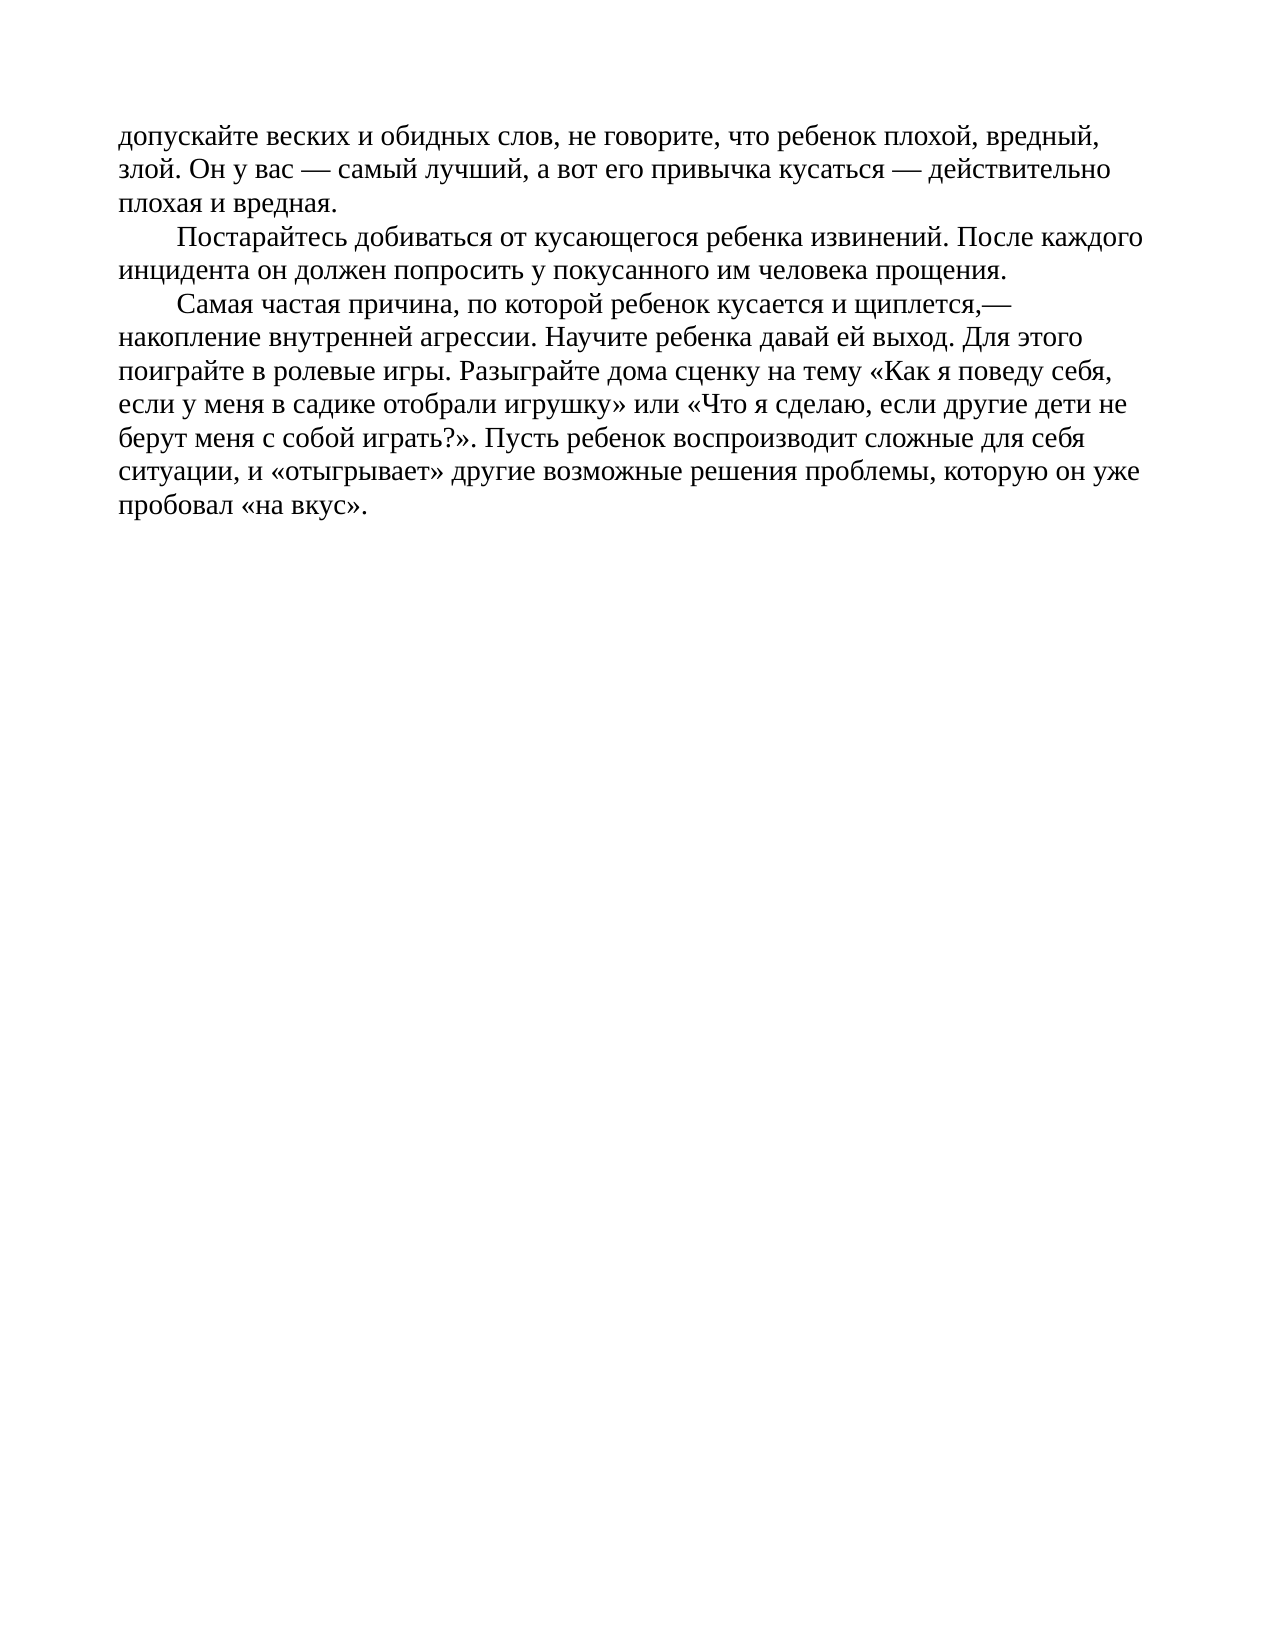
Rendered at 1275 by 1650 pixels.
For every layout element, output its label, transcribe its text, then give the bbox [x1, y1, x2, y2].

text Постарайтесь добиваться от кусающегося ребенка извинений. После каждого инцидента он должен попросить у покусанного им человека прощения. [118, 219, 1157, 286]
text допускайте веских и обидных слов, не говорите, что ребенок плохой, вредный, злой. Он у вас — самый лучший, а вот его привычка кусаться — действительно плохая и вредная. [118, 118, 1157, 219]
text Самая частая причина, по которой ребенок кусается и щиплется,— накопление внутренней агрессии. Научите ребенка давай ей выход. Для этого поиграйте в ролевые игры. Разыграйте дома сценку на тему «Как я поведу себя, если у меня в садике отобрали игрушку» или «Что я сделаю, если другие дети не берут меня с собой играть?». Пусть ребенок воспроизводит сложные для себя ситуации, и «отыгрывает» другие возможные решения проблемы, которую он уже пробовал «на вкус». [118, 286, 1157, 521]
